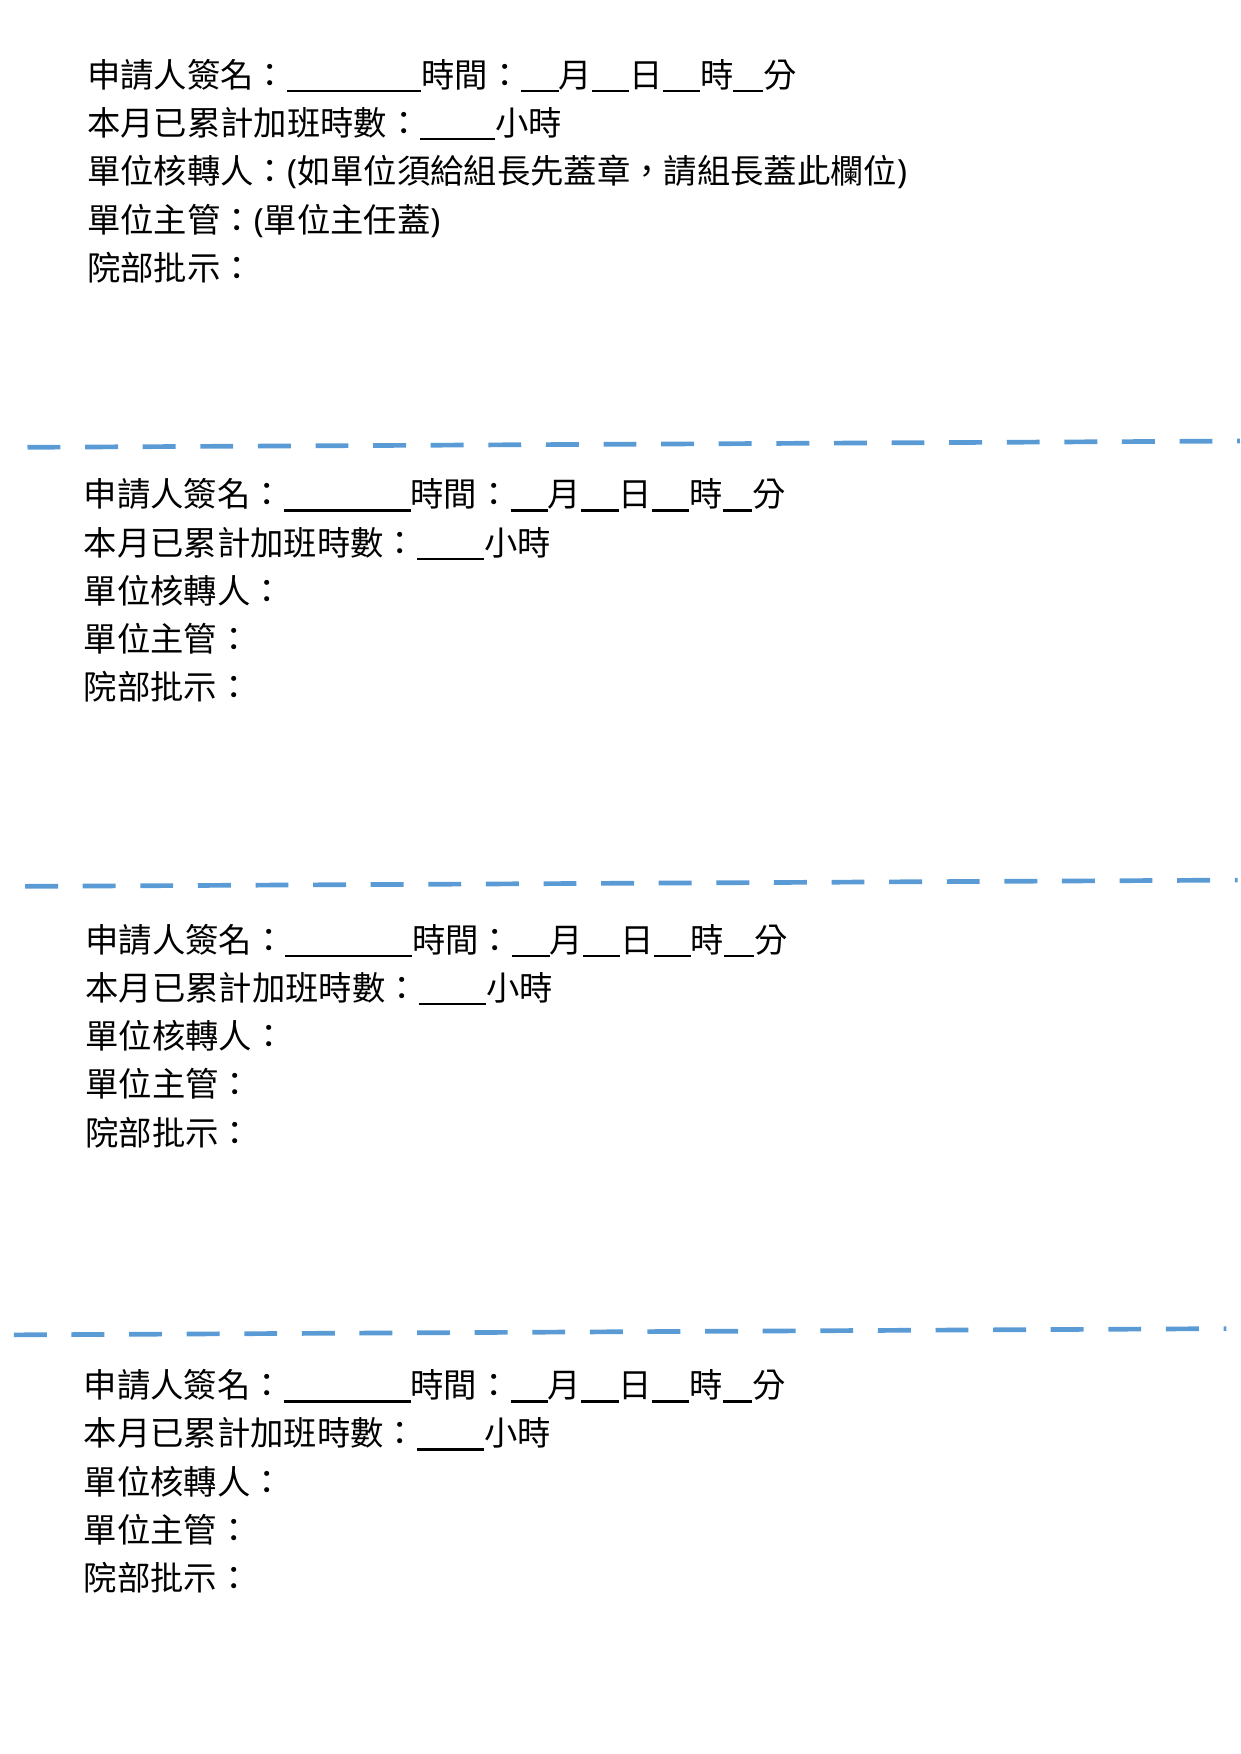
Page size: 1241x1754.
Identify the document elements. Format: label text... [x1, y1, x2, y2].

text 單位主管：(單位主任蓋) [87, 193, 1160, 242]
text 本月已累計加班時數： 小時 [87, 97, 1160, 145]
text 院部批示： [85, 1106, 1158, 1155]
text 申請人簽名： 時間： 月 日 時 分 [87, 48, 1160, 97]
text 單位核轉人： [83, 565, 1157, 613]
text 申請人簽名： 時間： 月 日 時 分 [83, 468, 1157, 516]
text 單位主管： [83, 1504, 1157, 1552]
text 院部批示： [83, 1552, 1157, 1600]
text 本月已累計加班時數： 小時 [83, 1407, 1157, 1455]
text 單位核轉人： [83, 1455, 1157, 1504]
text 本月已累計加班時數： 小時 [85, 962, 1158, 1010]
text 單位核轉人：(如單位須給組長先蓋章，請組長蓋此欄位) [87, 145, 1160, 193]
text 單位核轉人： [85, 1010, 1158, 1058]
text 申請人簽名： 時間： 月 日 時 分 [85, 913, 1158, 962]
text 院部批示： [87, 242, 1160, 290]
text 單位主管： [85, 1058, 1158, 1106]
text 本月已累計加班時數： 小時 [83, 516, 1157, 565]
text 申請人簽名： 時間： 月 日 時 分 [83, 1359, 1157, 1407]
text 院部批示： [83, 661, 1157, 709]
text 單位主管： [83, 613, 1157, 661]
